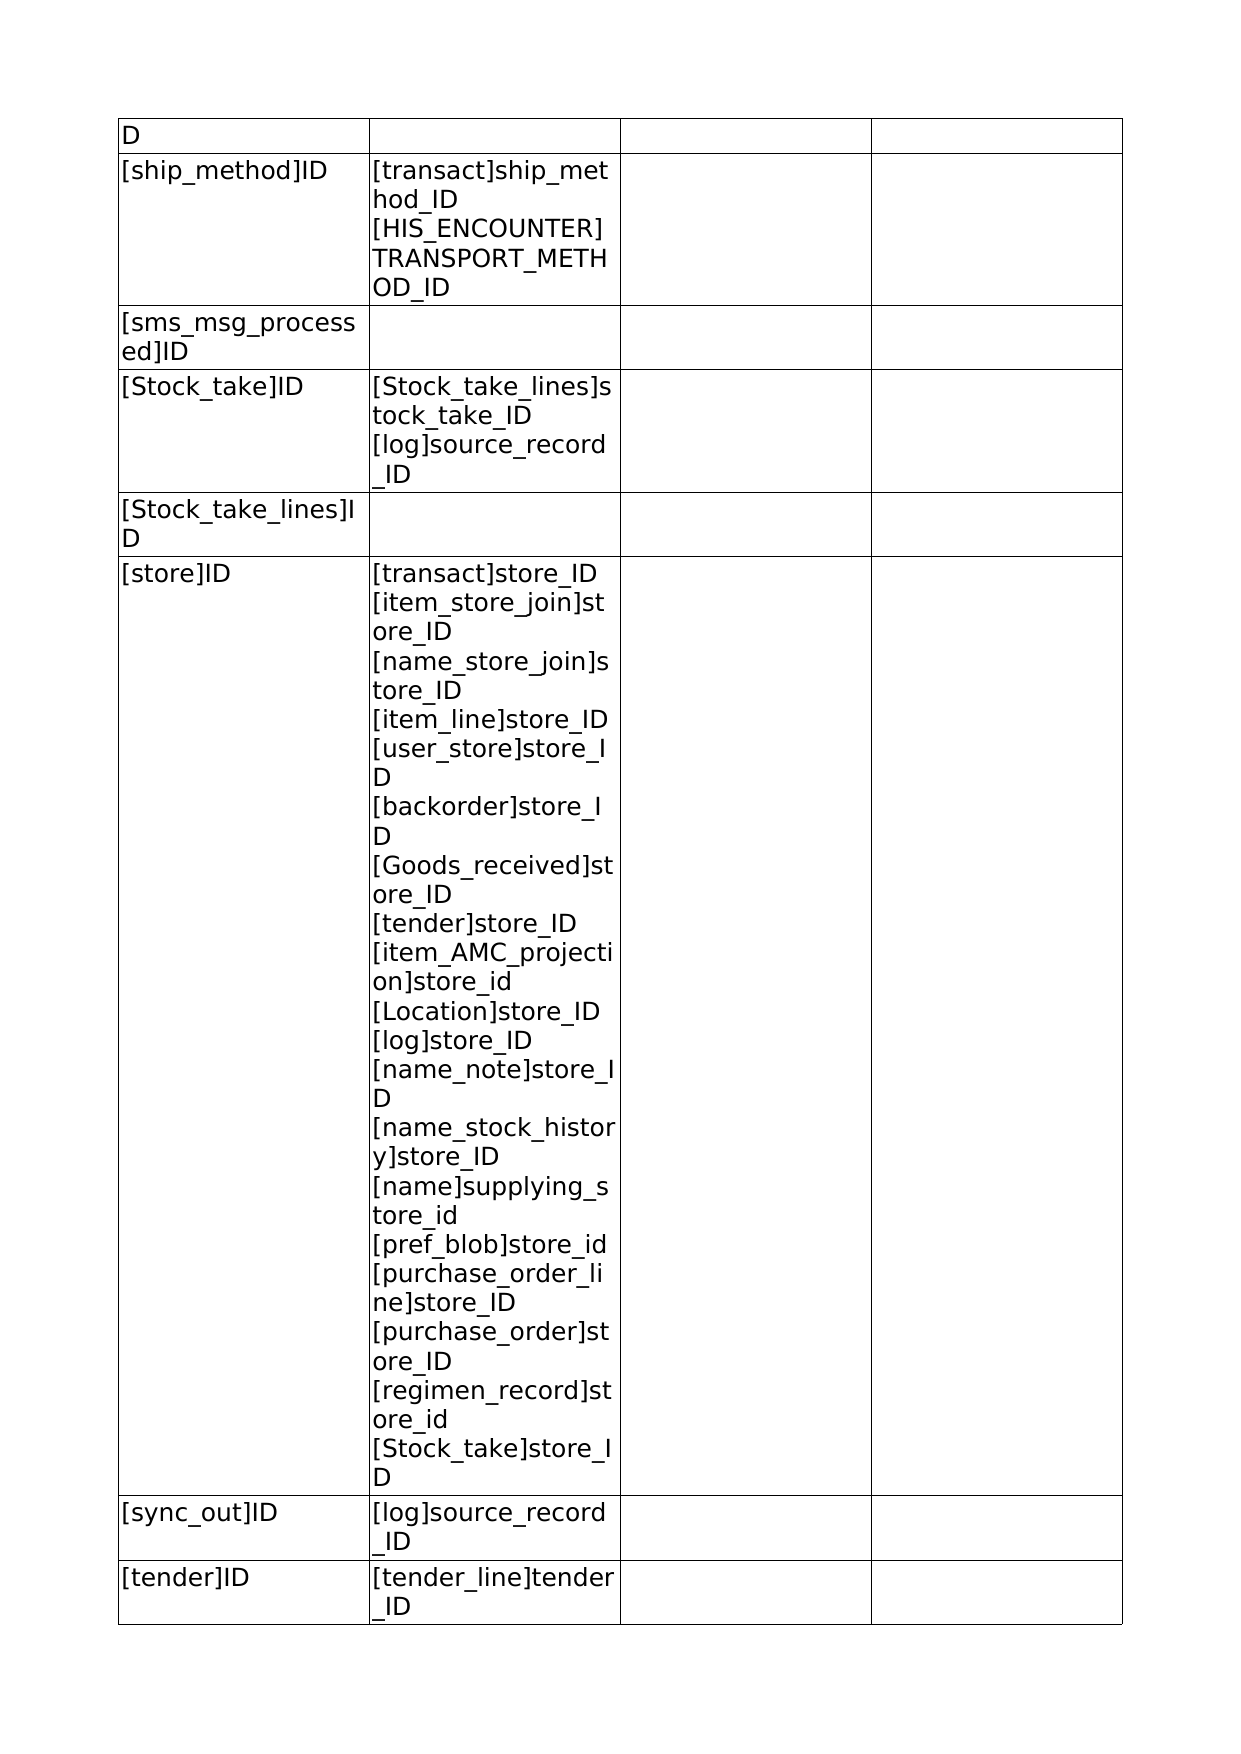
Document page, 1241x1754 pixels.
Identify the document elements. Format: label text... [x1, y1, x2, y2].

table_cell [621, 1561, 871, 1624]
table_cell [sync_out]ID [119, 1496, 369, 1560]
table_cell [872, 154, 1122, 305]
table_cell [sms_msg_processed]ID [119, 306, 369, 369]
table_cell [370, 493, 620, 556]
table_cell [370, 119, 620, 153]
table_cell [621, 154, 871, 305]
table_cell [Stock_take_lines]stock_take_ID [log]source_record_ID [370, 370, 620, 492]
table_cell [872, 1561, 1122, 1624]
table_cell [872, 1496, 1122, 1560]
table_cell [621, 557, 871, 1495]
table_cell [tender_line]tender_ID [370, 1561, 620, 1624]
table_cell [transact]ship_method_ID [HIS_ENCOUNTER]TRANSPORT_METHOD_ID [370, 154, 620, 305]
table_cell [transact]store_ID [item_store_join]store_ID [name_store_join]store_ID [item_line]store_ID [user_store]store_ID [backorder]store_ID [Goods_received]store_ID [tender]store_ID [item_AMC_projection]store_id [Location]store_ID [log]store_ID [name_note]store_ID [name_stock_history]store_ID [name]supplying_store_id [pref_blob]store_id [purchase_order_line]store_ID [purchase_order]store_ID [regimen_record]store_id [Stock_take]store_ID [370, 557, 620, 1495]
table_cell [621, 1496, 871, 1560]
table_cell [621, 306, 871, 369]
table_cell [872, 306, 1122, 369]
table_cell [370, 306, 620, 369]
table_cell [621, 370, 871, 492]
table_cell [621, 493, 871, 556]
table_cell [ship_method]ID [119, 154, 369, 305]
table_cell D [119, 119, 369, 153]
table_cell [872, 370, 1122, 492]
table_cell [872, 119, 1122, 153]
table_cell [Stock_take_lines]ID [119, 493, 369, 556]
table_cell [Stock_take]ID [119, 370, 369, 492]
table_cell [store]ID [119, 557, 369, 1495]
table_cell [tender]ID [119, 1561, 369, 1624]
table_cell [621, 119, 871, 153]
table_cell [872, 557, 1122, 1495]
table_cell [log]source_record_ID [370, 1496, 620, 1560]
table_cell [872, 493, 1122, 556]
